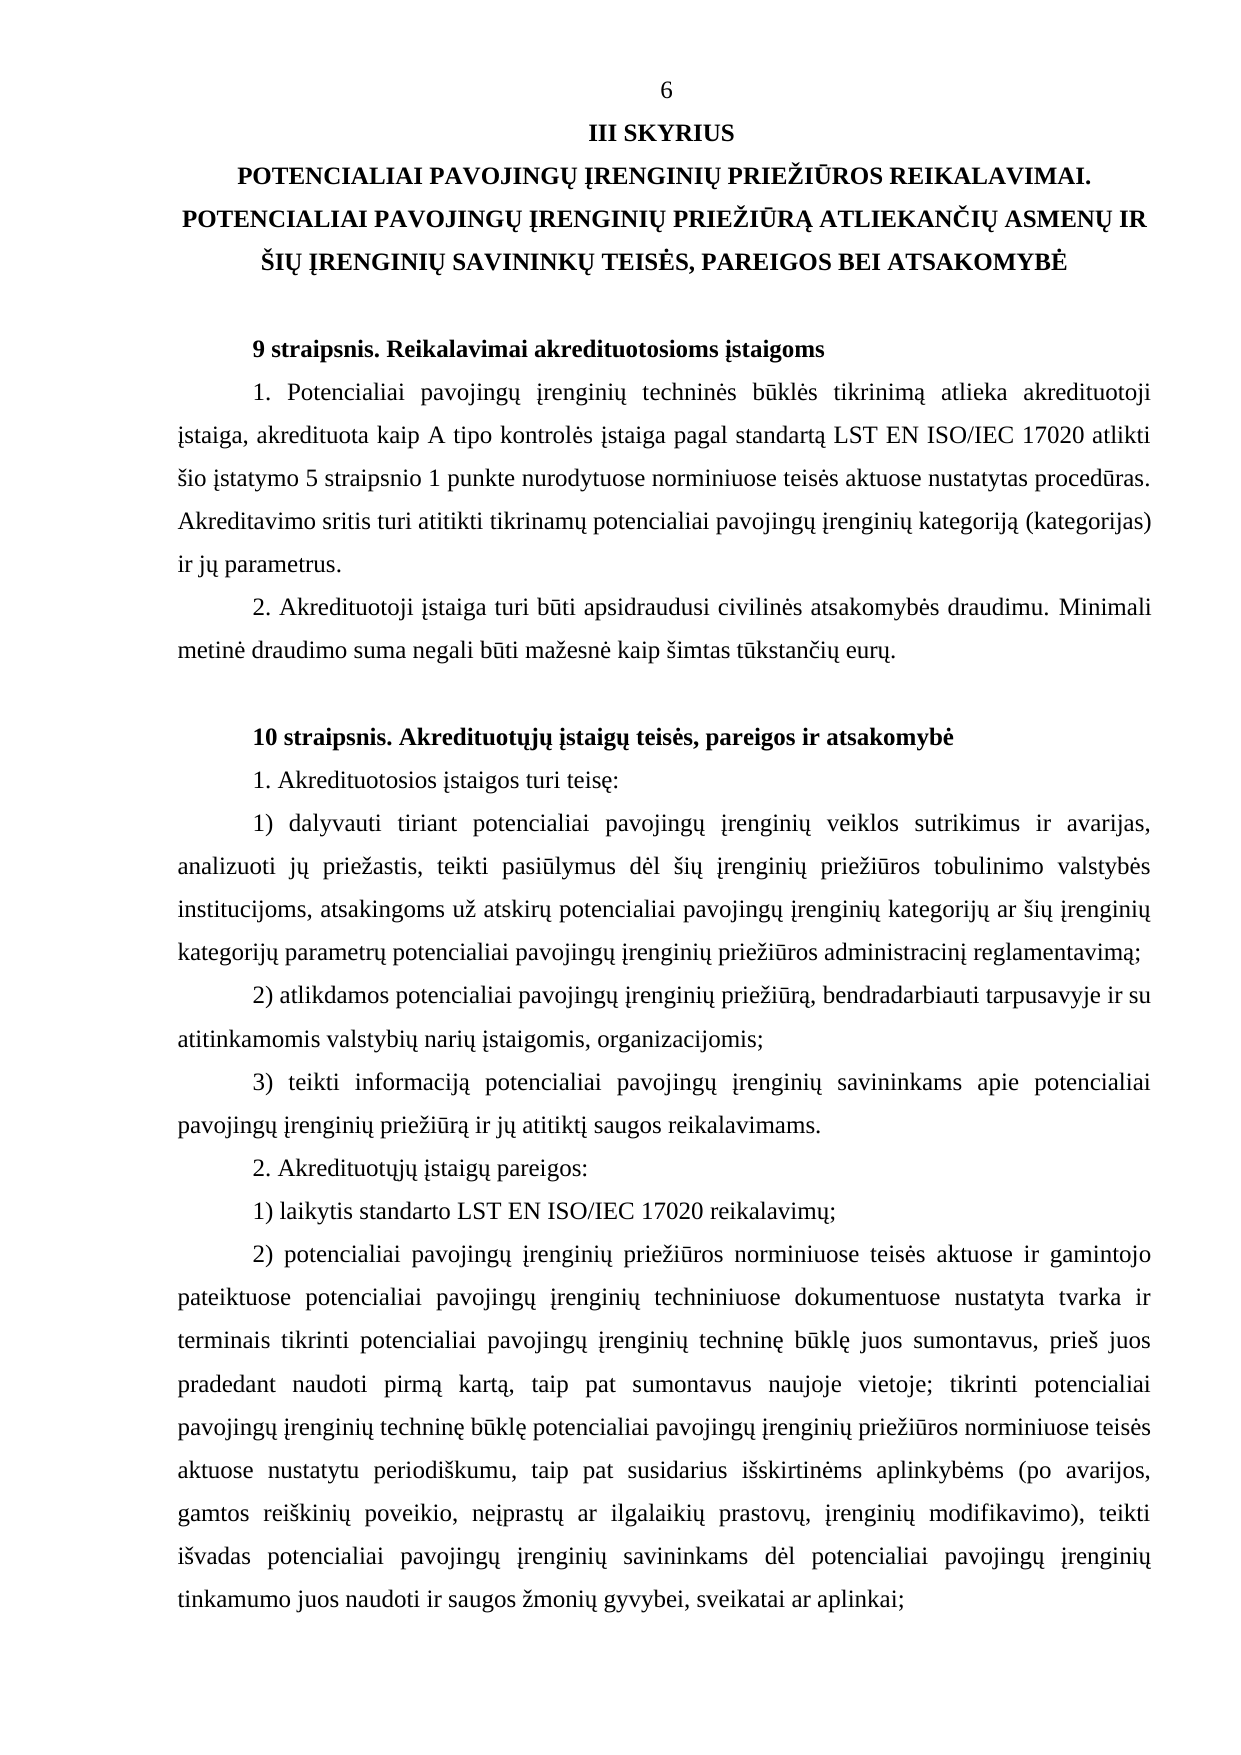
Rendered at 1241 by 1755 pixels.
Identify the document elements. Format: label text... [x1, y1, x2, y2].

text POTENCIALIAI PAVOJINGŲ ĮRENGINIŲ PRIEŽIŪROS REIKALAVIMAI. POTENCIALIAI PAVOJINGŲ ĮRENGINIŲ PRIEŽIŪRĄ ATLIEKANČIŲ ASMENŲ IR ŠIŲ ĮRENGINIŲ SAVININKŲ TEISĖS, PAREIGOS BEI ATSAKOMYBĖ [177, 161, 1152, 276]
text 2. Akredituotoji įstaiga turi būti apsidraudusi civilinės atsakomybės draudimu. Minimali metinė draudimo suma negali būti mažesnė kaip šimtas tūkstančių eurų. [177, 592, 1152, 664]
text 2. Akredituotųjų įstaigų pareigos: [177, 1153, 1152, 1182]
text 1. Akredituotosios įstaigos turi teisę: [177, 765, 1152, 794]
text 1) laikytis standarto LST EN ISO/IEC 17020 reikalavimų; [177, 1196, 1152, 1225]
text 9 straipsnis. Reikalavimai akredituotosioms įstaigoms [177, 334, 1152, 362]
text 10 straipsnis. Akredituotųjų įstaigų teisės, pareigos ir atsakomybė [177, 722, 1152, 751]
text 3) teikti informaciją potencialiai pavojingų įrenginių savininkams apie potencialiai pavojingų įrenginių priežiūrą ir jų atitiktį saugos reikalavimams. [177, 1067, 1152, 1139]
text 2) atlikdamos potencialiai pavojingų įrenginių priežiūrą, bendradarbiauti tarpusavyje ir su atitinkamomis valstybių narių įstaigomis, organizacijomis; [177, 981, 1152, 1052]
text 2) potencialiai pavojingų įrenginių priežiūros norminiuose teisės aktuose ir gamintojo pateiktuose potencialiai pavojingų įrenginių techniniuose dokumentuose nustatyta tvarka ir terminais tikrinti potencialiai pavojingų įrenginių techninę būklę juos sumontavus, prieš juos pradedant naudoti pirmą kartą, taip pat sumontavus naujoje vietoje; tikrinti potencialiai pavojingų įrenginių techninę būklę potencialiai pavojingų įrenginių priežiūros norminiuose teisės aktuose nustatytu periodiškumu, taip pat susidarius išskirtinėms aplinkybėms (po avarijos, gamtos reiškinių poveikio, neįprastų ar ilgalaikių prastovų, įrenginių modifikavimo), teikti išvadas potencialiai pavojingų įrenginių savininkams dėl potencialiai pavojingų įrenginių tinkamumo juos naudoti ir saugos žmonių gyvybei, sveikatai ar aplinkai; [177, 1239, 1152, 1613]
text 1) dalyvauti tiriant potencialiai pavojingų įrenginių veiklos sutrikimus ir avarijas, analizuoti jų priežastis, teikti pasiūlymus dėl šių įrenginių priežiūros tobulinimo valstybės institucijoms, atsakingoms už atskirų potencialiai pavojingų įrenginių kategorijų ar šių įrenginių kategorijų parametrų potencialiai pavojingų įrenginių priežiūros administracinį reglamentavimą; [177, 808, 1152, 966]
text III SKYRIUS [177, 118, 1152, 147]
text 1. Potencialiai pavojingų įrenginių techninės būklės tikrinimą atlieka akredituotoji įstaiga, akredituota kaip A tipo kontrolės įstaiga pagal standartą LST EN ISO/IEC 17020 atlikti šio įstatymo 5 straipsnio 1 punkte nurodytuose norminiuose teisės aktuose nustatytas procedūras. Akreditavimo sritis turi atitikti tikrinamų potencialiai pavojingų įrenginių kategoriją (kategorijas) ir jų parametrus. [177, 377, 1152, 578]
